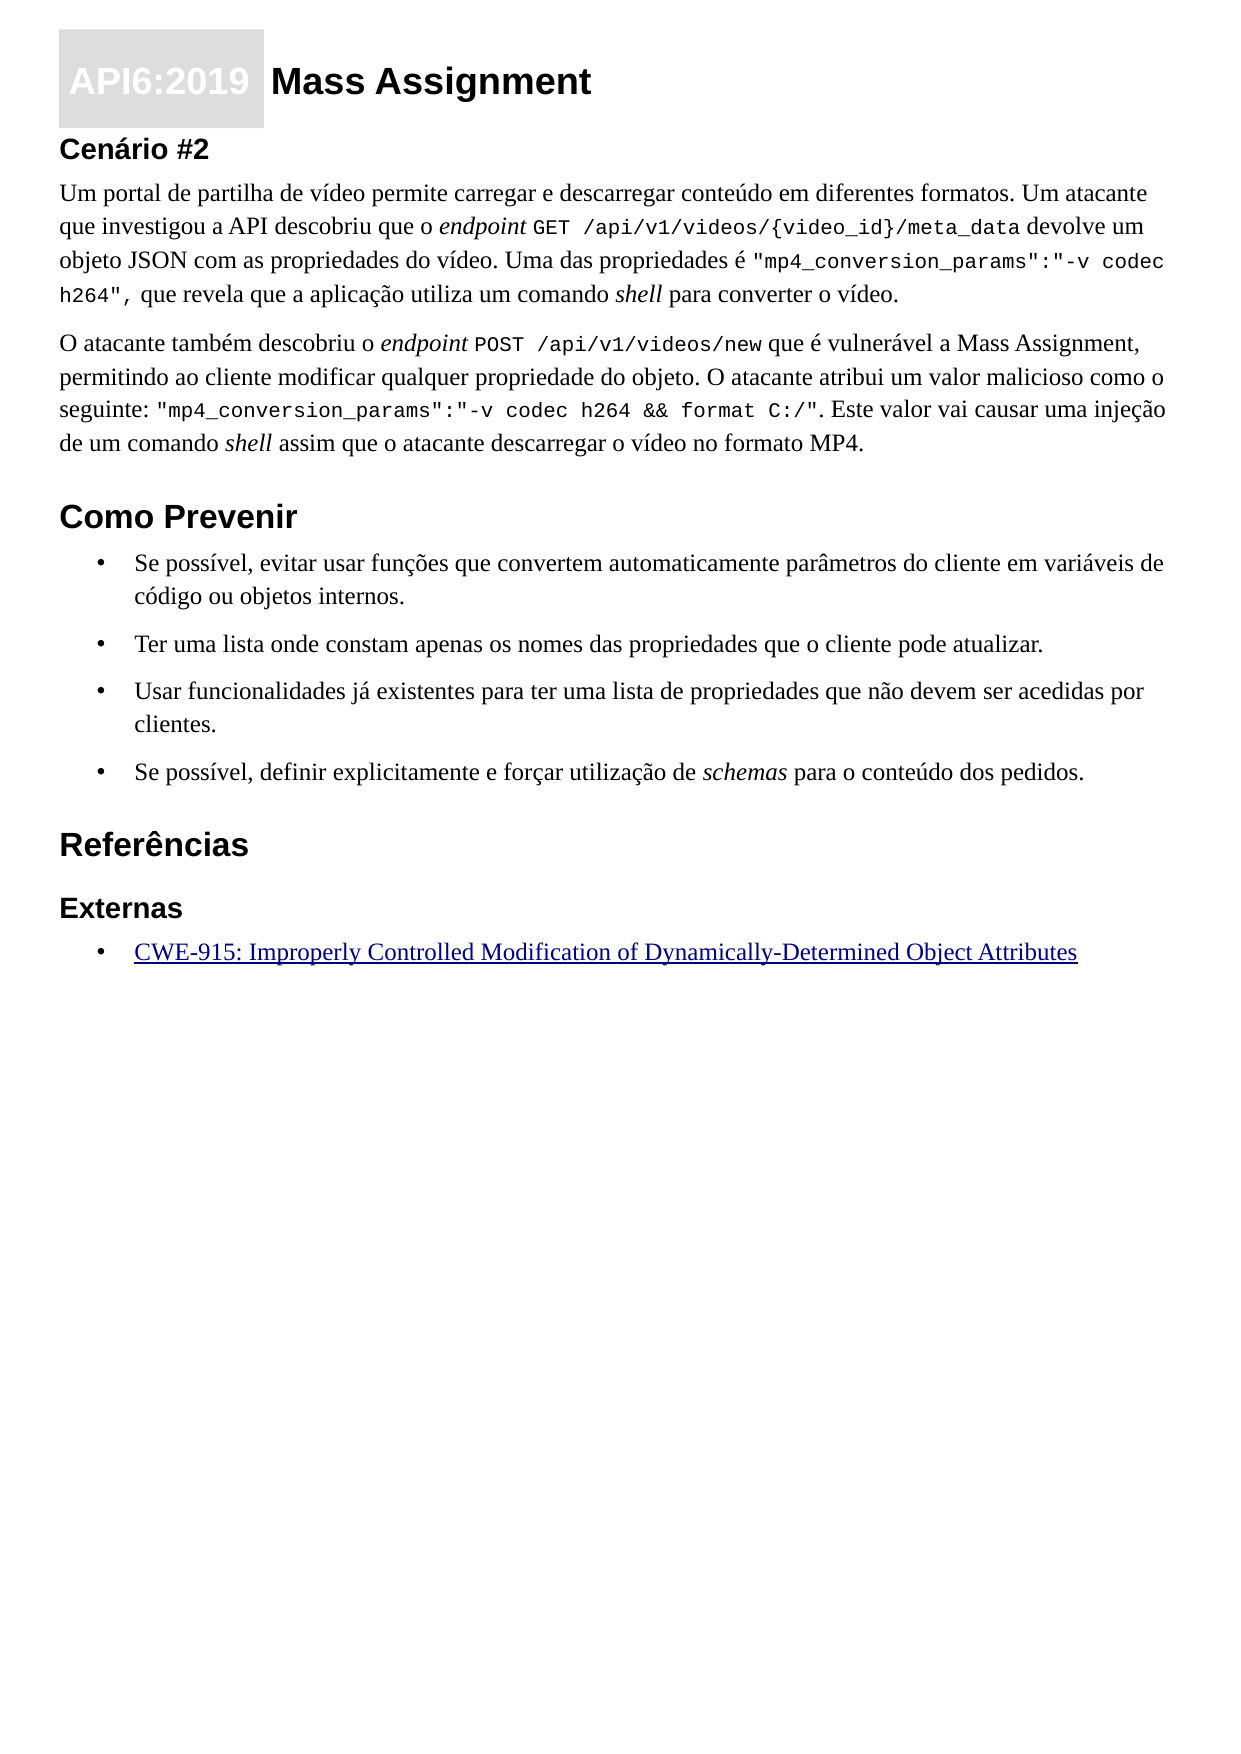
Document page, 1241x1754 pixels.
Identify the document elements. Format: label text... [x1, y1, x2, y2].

list Se possível, evitar usar funções que convertem automaticamente parâmetros do cliente em variáveis de código ou objetos internos. [97, 548, 1181, 610]
list CWE-915: Improperly Controlled Modification of Dynamically-Determined Object Attributes [97, 937, 1181, 966]
text Um portal de partilha de vídeo permite carregar e descarregar conteúdo em diferentes formatos. Um atacante que investigou a API descobriu que o endpoint GET /api/v1/videos/{video_id}/meta_data devolve um objeto JSON com as propriedades do vídeo. Uma das propriedades é "mp4_conversion_params":"-v codec h264", que revela que a aplicação utiliza um comando shell para converter o vídeo. [59, 178, 1181, 309]
subtitle Externas [59, 891, 1181, 925]
subtitle Referências [59, 825, 1181, 864]
list Usar funcionalidades já existentes para ter uma lista de propriedades que não devem ser acedidas por clientes. [97, 676, 1181, 738]
subtitle Como Prevenir [59, 497, 1181, 536]
list Ter uma lista onde constam apenas os nomes das propriedades que o cliente pode atualizar. [97, 629, 1181, 657]
list Se possível, definir explicitamente e forçar utilização de schemas para o conteúdo dos pedidos. [97, 757, 1181, 786]
text O atacante também descobriu o endpoint POST /api/v1/videos/new que é vulnerável a Mass Assignment, permitindo ao cliente modificar qualquer propriedade do objeto. O atacante atribui um valor malicioso como o seguinte: "mp4_conversion_params":"-v codec h264 && format C:/". Este valor vai causar uma injeção de um comando shell assim que o atacante descarregar o vídeo no formato MP4. [59, 328, 1181, 457]
